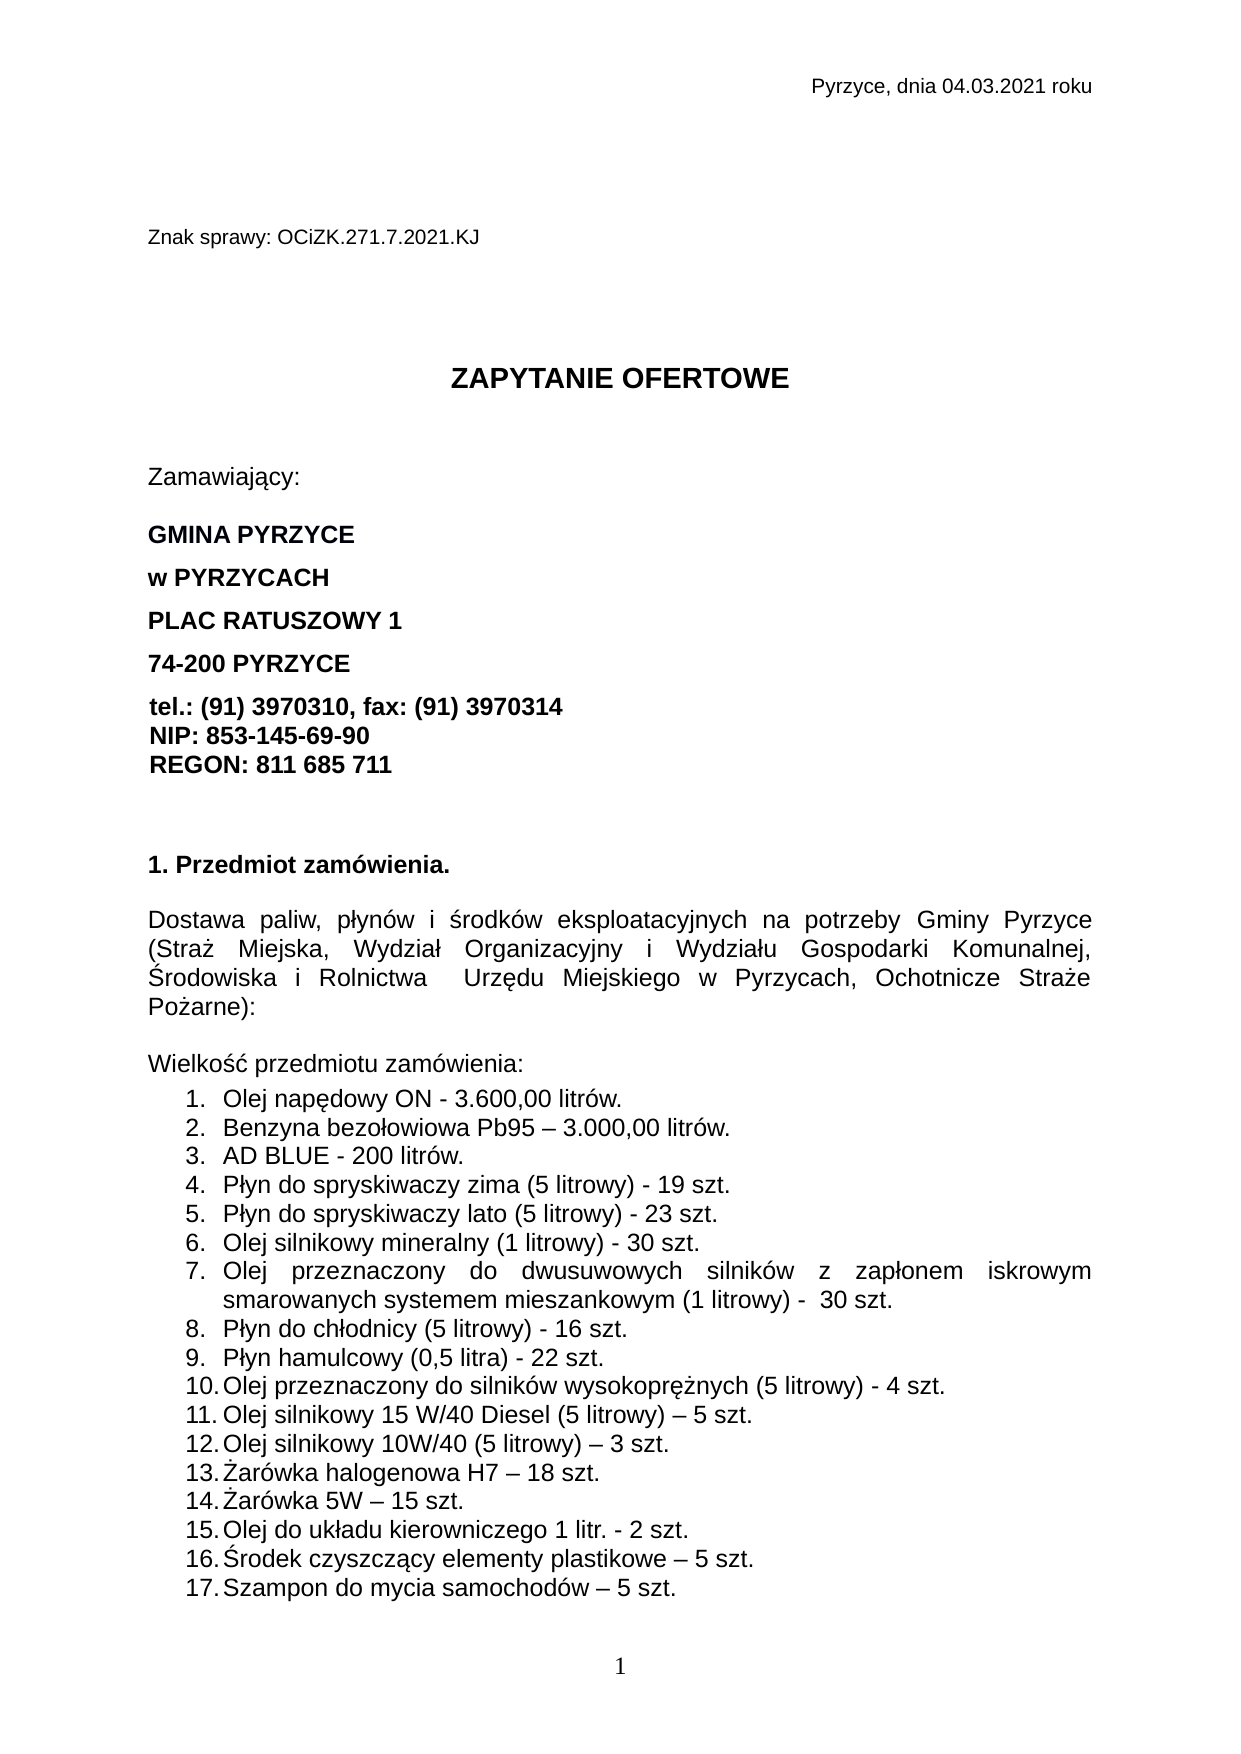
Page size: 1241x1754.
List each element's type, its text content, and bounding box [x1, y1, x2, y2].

text 74-200 PYRZYCE [148, 649, 1093, 678]
text PLAC RATUSZOWY 1 [148, 606, 1093, 634]
list Olej silnikowy 10W/40 (5 litrowy) – 3 szt. [185, 1429, 1093, 1457]
text Znak sprawy: OCiZK.271.7.2021.KJ [148, 225, 1093, 249]
list Płyn do spryskiwaczy lato (5 litrowy) - 23 szt. [185, 1199, 1093, 1227]
text GMINA PYRZYCE [148, 519, 1093, 548]
list Olej do układu kierowniczego 1 litr. - 2 szt. [185, 1515, 1093, 1544]
list Płyn do spryskiwaczy zima (5 litrowy) - 19 szt. [185, 1170, 1093, 1199]
list Płyn hamulcowy (0,5 litra) - 22 szt. [185, 1342, 1093, 1371]
text REGON: 811 685 711 [149, 749, 1093, 778]
text Zamawiający: [148, 462, 1093, 491]
text Wielkość przedmiotu zamówienia: [148, 1049, 1093, 1078]
text w PYRZYCACH [148, 563, 1093, 591]
text Dostawa paliw, płynów i środków eksploatacyjnych na potrzeby Gminy Pyrzyce (Straż Miejska, Wydział Organizacyjny i Wydziału Gospodarki Komunalnej, Środowiska i Rolnictwa Urzędu Miejskiego w Pyrzycach, Ochotnicze Straże Pożarne): [148, 905, 1093, 1020]
list Szampon do mycia samochodów – 5 szt. [185, 1572, 1093, 1601]
list Płyn do chłodnicy (5 litrowy) - 16 szt. [185, 1314, 1093, 1342]
list Żarówka halogenowa H7 – 18 szt. [185, 1457, 1093, 1486]
text ZAPYTANIE OFERTOWE [148, 361, 1093, 395]
list AD BLUE - 200 litrów. [185, 1141, 1093, 1170]
text 1. Przedmiot zamówienia. [148, 850, 1093, 879]
list Olej silnikowy mineralny (1 litrowy) - 30 szt. [185, 1227, 1093, 1256]
list Olej silnikowy 15 W/40 Diesel (5 litrowy) – 5 szt. [185, 1400, 1093, 1429]
list Olej przeznaczony do silników wysokoprężnych (5 litrowy) - 4 szt. [185, 1371, 1093, 1400]
text tel.: (91) 3970310, fax: (91) 3970314 [149, 692, 1093, 721]
list Benzyna bezołowiowa Pb95 – 3.000,00 litrów. [185, 1112, 1093, 1141]
text NIP: 853-145-69-90 [149, 721, 1093, 749]
list Środek czyszczący elementy plastikowe – 5 szt. [185, 1544, 1093, 1572]
list Olej przeznaczony do dwusuwowych silników z zapłonem iskrowym smarowanych systemem mieszankowym (1 litrowy) - 30 szt. [185, 1256, 1093, 1314]
list Olej napędowy ON - 3.600,00 litrów. [185, 1084, 1093, 1112]
list Żarówka 5W – 15 szt. [185, 1486, 1093, 1515]
text Pyrzyce, dnia 04.03.2021 roku [148, 74, 1093, 98]
